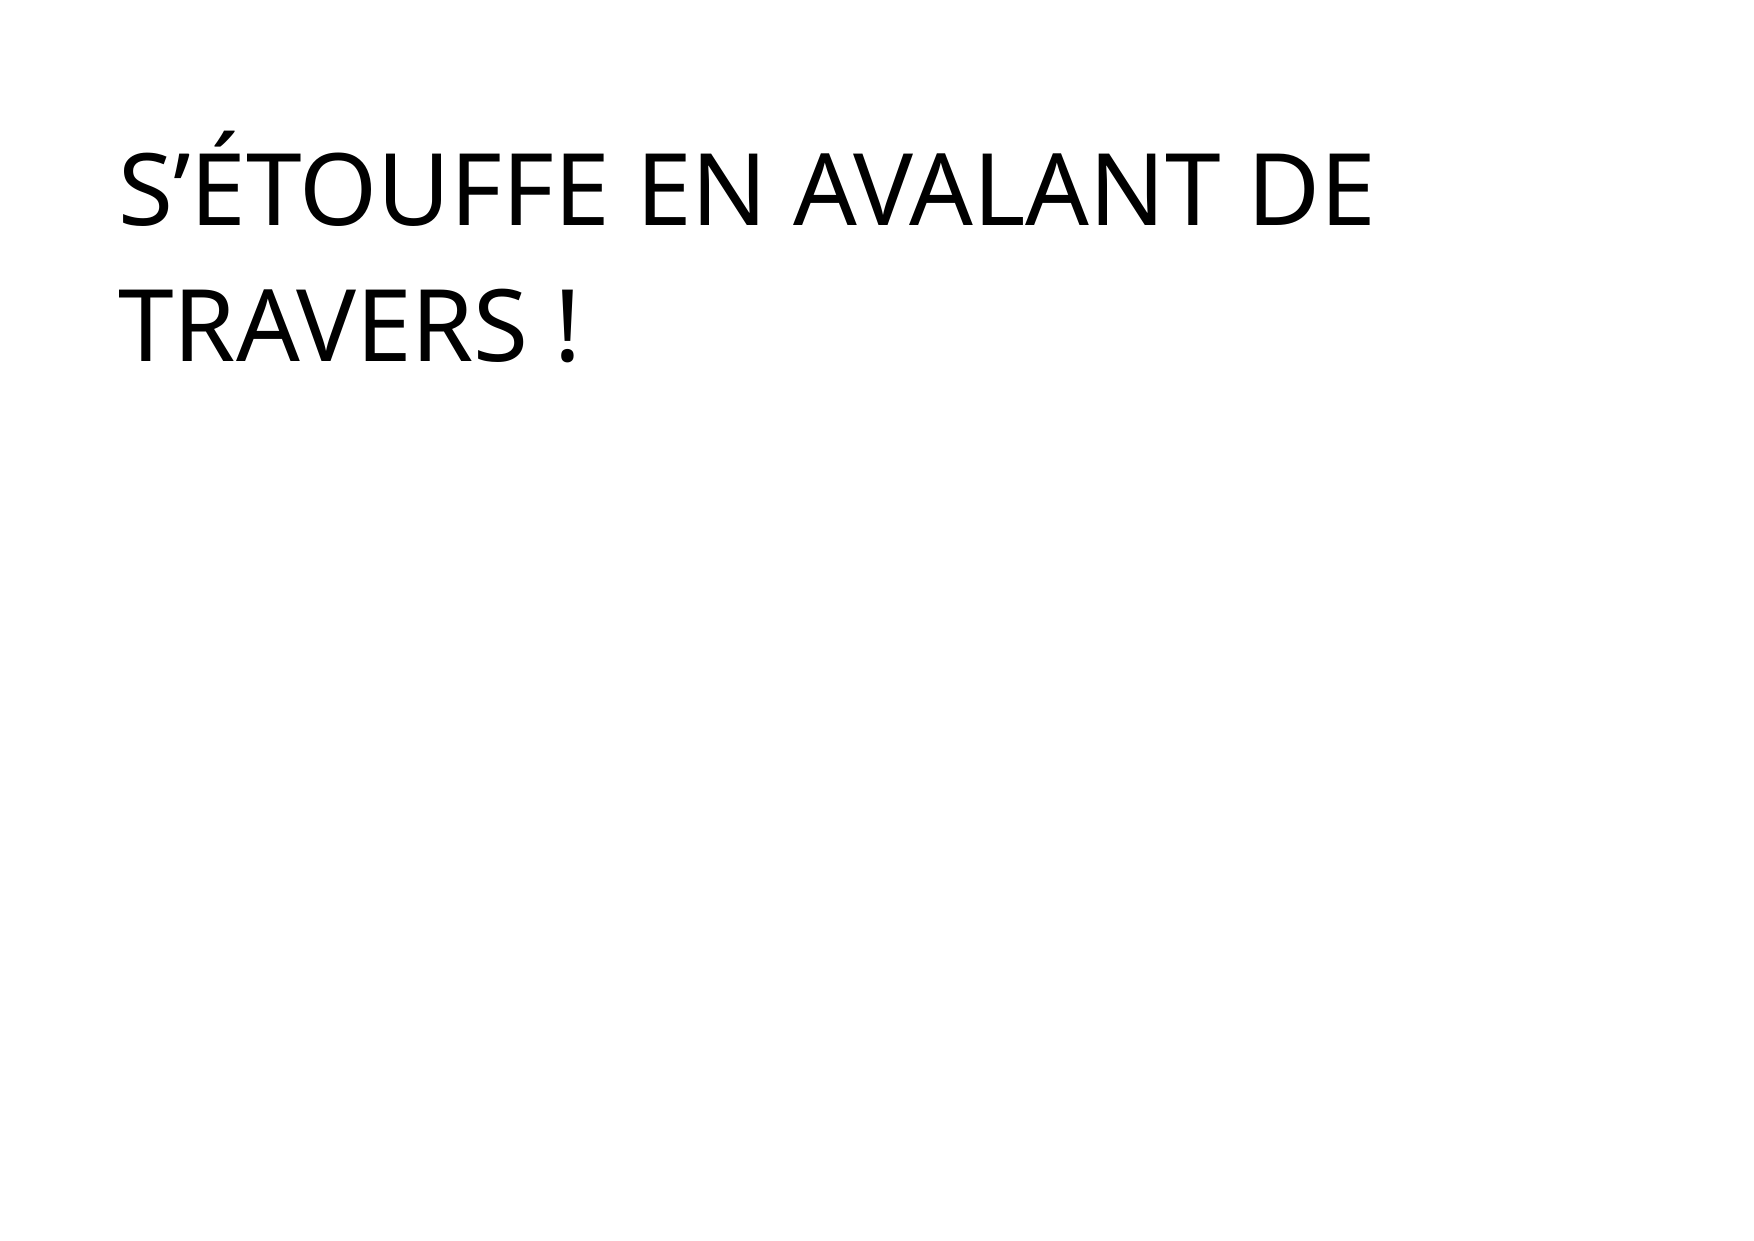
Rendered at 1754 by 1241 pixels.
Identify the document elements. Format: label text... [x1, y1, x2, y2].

text S’ÉTOUFFE EN AVALANT DE TRAVERS ! [118, 118, 1636, 391]
